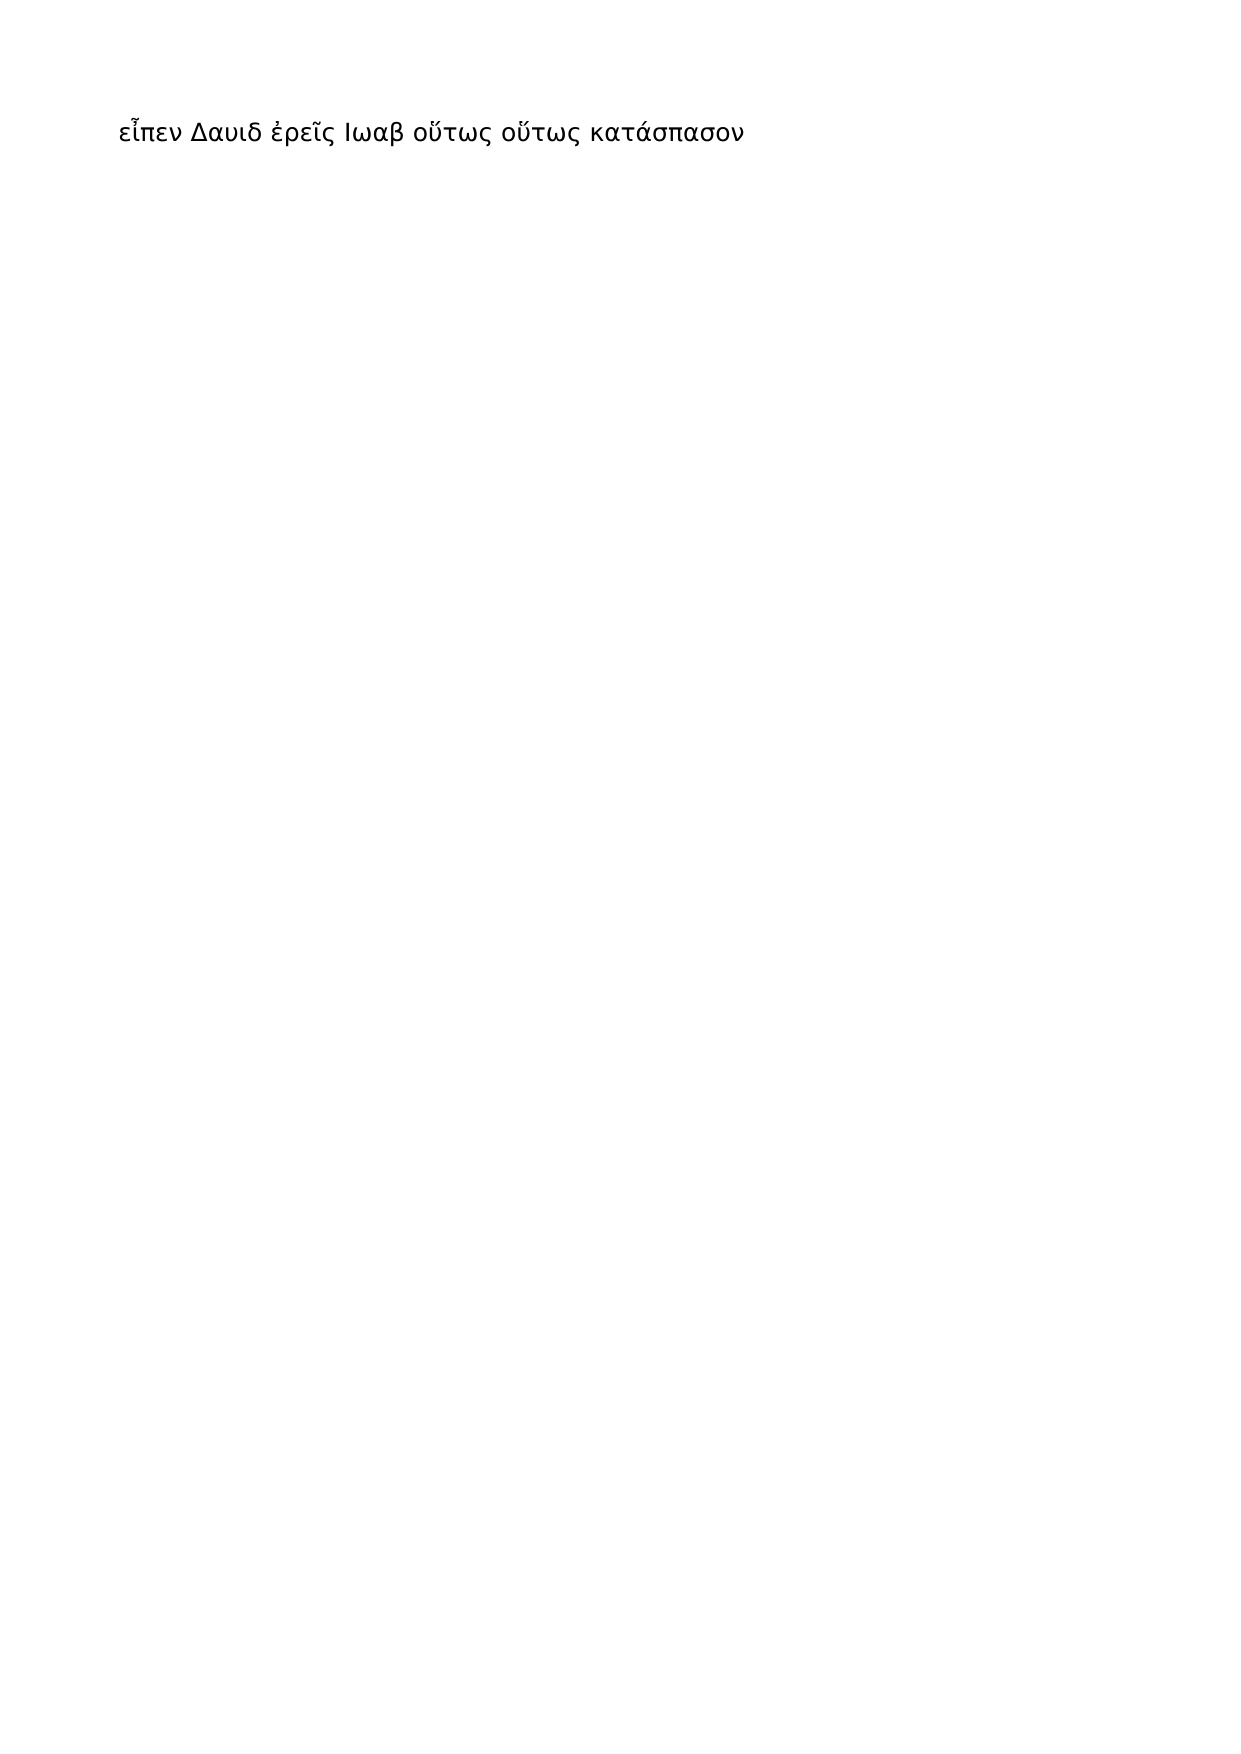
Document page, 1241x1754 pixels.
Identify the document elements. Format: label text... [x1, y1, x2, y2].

text εἶπεν Δαυιδ ἐρεῖς Ιωαβ οὕτως οὕτως κατάσπασον [118, 118, 1122, 147]
